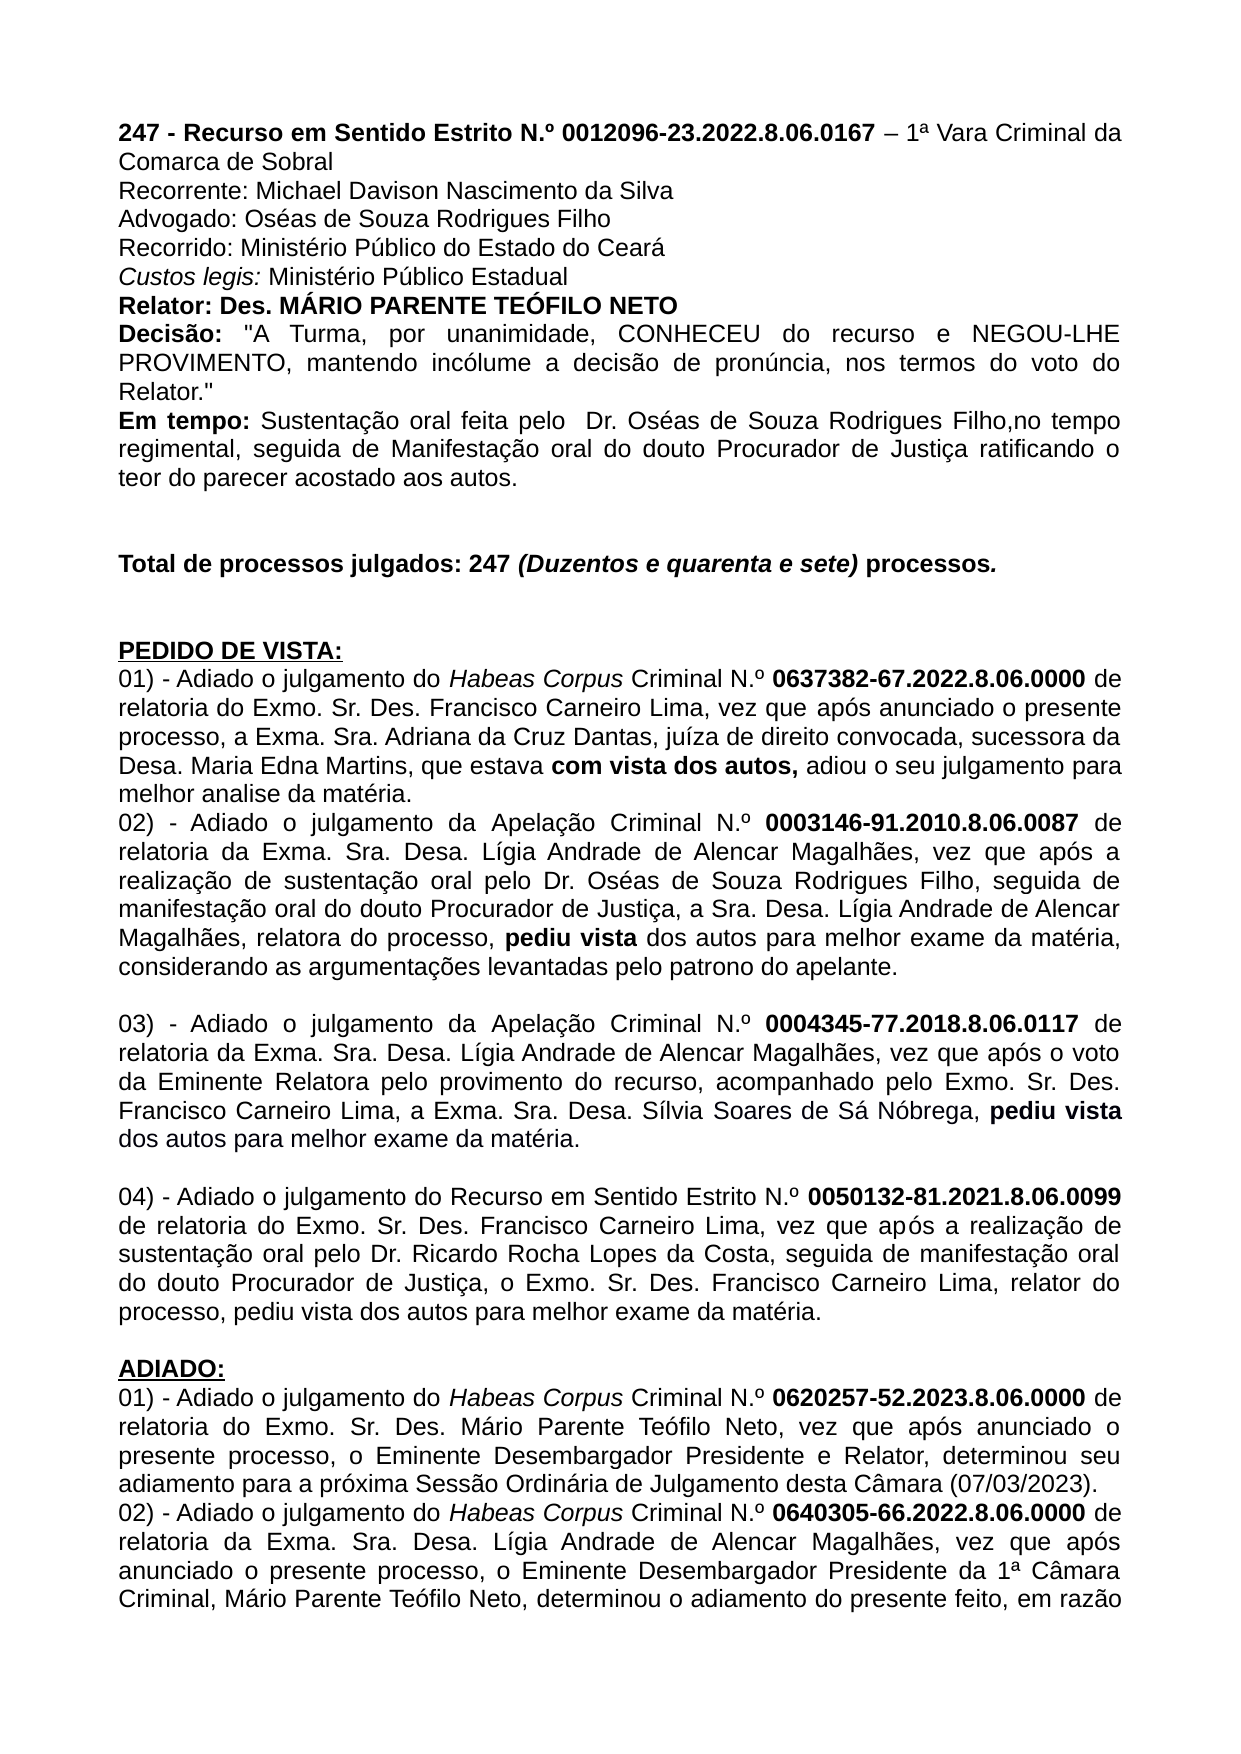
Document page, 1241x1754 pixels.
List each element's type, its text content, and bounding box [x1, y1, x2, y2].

text ADIADO: [118, 1354, 1122, 1383]
text 247 - Recurso em Sentido Estrito N.º 0012096-23.2022.8.06.0167 – 1ª Vara Criminal da Comarca de Sobral [118, 118, 1122, 176]
text Advogado: Oséas de Souza Rodrigues Filho [118, 204, 1122, 233]
text 03) - Adiado o julgamento da Apelação Criminal N.º 0004345-77.2018.8.06.0117 de relatoria da Exma. Sra. Desa. Lígia Andrade de Alencar Magalhães, vez que após o voto da Eminente Relatora pelo provimento do recurso, acompanhado pelo Exmo. Sr. Des. Francisco Carneiro Lima, a Exma. Sra. Desa. Sílvia Soares de Sá Nóbrega, pediu vista dos autos para melhor exame da matéria. [118, 1009, 1122, 1153]
text Custos legis: Ministério Público Estadual [118, 262, 1122, 291]
text 01) - Adiado o julgamento do Habeas Corpus Criminal N.º 0620257-52.2023.8.06.0000 de relatoria do Exmo. Sr. Des. Mário Parente Teófilo Neto, vez que após anunciado o presente processo, o Eminente Desembargador Presidente e Relator, determinou seu adiamento para a próxima Sessão Ordinária de Julgamento desta Câmara (07/03/2023). [118, 1383, 1122, 1498]
text 04) - Adiado o julgamento do Recurso em Sentido Estrito N.º 0050132-81.2021.8.06.0099 de relatoria do Exmo. Sr. Des. Francisco Carneiro Lima, vez que após a realização de sustentação oral pelo Dr. Ricardo Rocha Lopes da Costa, seguida de manifestação oral do douto Procurador de Justiça, o Exmo. Sr. Des. Francisco Carneiro Lima, relator do processo, pediu vista dos autos para melhor exame da matéria. [118, 1182, 1122, 1326]
text PEDIDO DE VISTA: [118, 636, 1122, 664]
text Total de processos julgados: 247 (Duzentos e quarenta e sete) processos. [118, 549, 1122, 578]
text 02) - Adiado o julgamento do Habeas Corpus Criminal N.º 0640305-66.2022.8.06.0000 de relatoria da Exma. Sra. Desa. Lígia Andrade de Alencar Magalhães, vez que após anunciado o presente processo, o Eminente Desembargador Presidente da 1ª Câmara Criminal, Mário Parente Teófilo Neto, determinou o adiamento do presente feito, em razão [118, 1498, 1122, 1613]
text 01) - Adiado o julgamento do Habeas Corpus Criminal N.º 0637382-67.2022.8.06.0000 de relatoria do Exmo. Sr. Des. Francisco Carneiro Lima, vez que após anunciado o presente processo, a Exma. Sra. Adriana da Cruz Dantas, juíza de direito convocada, sucessora da Desa. Maria Edna Martins, que estava com vista dos autos, adiou o seu julgamento para melhor analise da matéria. [118, 664, 1122, 808]
text Decisão: "A Turma, por unanimidade, CONHECEU do recurso e NEGOU-LHE PROVIMENTO, mantendo incólume a decisão de pronúncia, nos termos do voto do Relator." [118, 319, 1122, 406]
text 02) - Adiado o julgamento da Apelação Criminal N.º 0003146-91.2010.8.06.0087 de relatoria da Exma. Sra. Desa. Lígia Andrade de Alencar Magalhães, vez que após a realização de sustentação oral pelo Dr. Oséas de Souza Rodrigues Filho, seguida de manifestação oral do douto Procurador de Justiça, a Sra. Desa. Lígia Andrade de Alencar Magalhães, relatora do processo, pediu vista dos autos para melhor exame da matéria, considerando as argumentações levantadas pelo patrono do apelante. [118, 808, 1122, 981]
text Recorrido: Ministério Público do Estado do Ceará [118, 233, 1122, 262]
text Recorrente: Michael Davison Nascimento da Silva [118, 176, 1122, 204]
text Relator: Des. MÁRIO PARENTE TEÓFILO NETO [118, 291, 1122, 319]
text Em tempo: Sustentação oral feita pelo Dr. Oséas de Souza Rodrigues Filho,no tempo regimental, seguida de Manifestação oral do douto Procurador de Justiça ratificando o teor do parecer acostado aos autos. [118, 406, 1122, 492]
